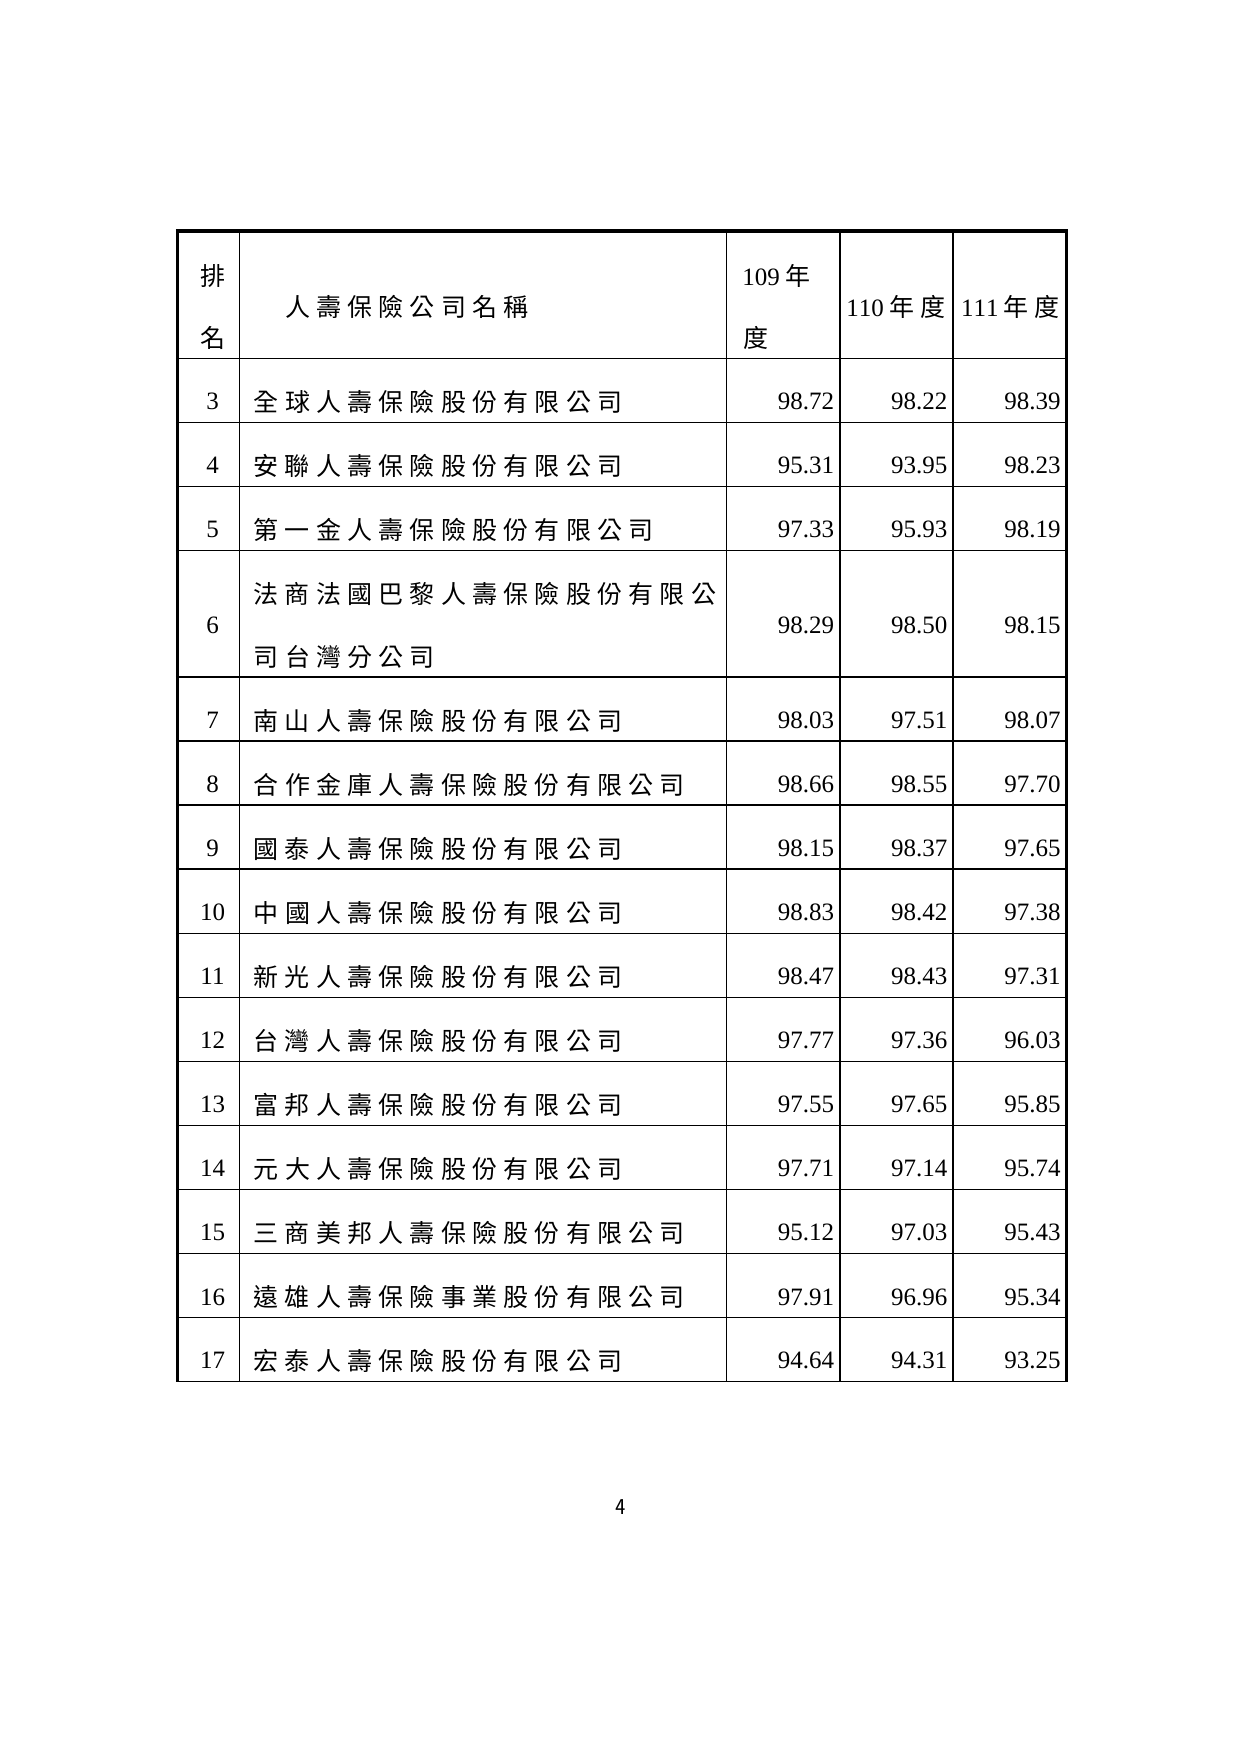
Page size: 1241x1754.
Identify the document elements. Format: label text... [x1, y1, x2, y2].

table_cell 98.37 [841, 806, 952, 868]
table_cell 台灣人壽保險股份有限公司 [240, 998, 726, 1061]
table_cell 98.55 [841, 742, 952, 804]
table_cell 14 [179, 1126, 239, 1189]
table_cell 宏泰人壽保險股份有限公司 [240, 1318, 726, 1381]
table_cell 97.51 [841, 678, 952, 740]
table_cell 95.85 [954, 1062, 1065, 1124]
table_cell 8 [179, 742, 239, 804]
table_cell 元大人壽保險股份有限公司 [240, 1126, 726, 1189]
table_cell 97.65 [841, 1062, 952, 1124]
table_cell 97.71 [727, 1126, 839, 1189]
table_cell 第一金人壽保險股份有限公司 [240, 487, 726, 549]
table_cell 97.91 [727, 1254, 839, 1317]
table_cell 9 [179, 806, 239, 868]
table_cell 98.15 [954, 551, 1065, 676]
table_cell 98.03 [727, 678, 839, 740]
table_cell 11 [179, 934, 239, 996]
table_header 110年度 [841, 233, 952, 357]
table_cell 95.74 [954, 1126, 1065, 1189]
table_cell 15 [179, 1190, 239, 1253]
table_cell 98.43 [841, 934, 952, 996]
table_cell 97.65 [954, 806, 1065, 868]
table_cell 96.96 [841, 1254, 952, 1317]
table_cell 95.34 [954, 1254, 1065, 1317]
table_cell 97.55 [727, 1062, 839, 1124]
table_cell 98.23 [954, 423, 1065, 486]
table_cell 新光人壽保險股份有限公司 [240, 934, 726, 996]
table_cell 98.47 [727, 934, 839, 996]
table_cell 96.03 [954, 998, 1065, 1061]
table_cell 94.31 [841, 1318, 952, 1381]
table_cell 98.83 [727, 870, 839, 932]
table_cell 93.95 [841, 423, 952, 486]
table_cell 98.07 [954, 678, 1065, 740]
table_cell 97.36 [841, 998, 952, 1061]
table_cell 13 [179, 1062, 239, 1124]
table_cell 全球人壽保險股份有限公司 [240, 359, 726, 421]
table_cell 98.15 [727, 806, 839, 868]
table_cell 三商美邦人壽保險股份有限公司 [240, 1190, 726, 1253]
table_cell 98.39 [954, 359, 1065, 421]
table_cell 95.93 [841, 487, 952, 549]
table_cell 97.03 [841, 1190, 952, 1253]
table_cell 南山人壽保險股份有限公司 [240, 678, 726, 740]
table_cell 3 [179, 359, 239, 421]
table_header 109年度 [727, 233, 839, 357]
table_cell 98.29 [727, 551, 839, 676]
table_cell 4 [179, 423, 239, 486]
table_cell 12 [179, 998, 239, 1061]
table_cell 7 [179, 678, 239, 740]
table_cell 安聯人壽保險股份有限公司 [240, 423, 726, 486]
table_cell 95.31 [727, 423, 839, 486]
table_cell 98.50 [841, 551, 952, 676]
table_cell 97.31 [954, 934, 1065, 996]
table_cell 中國人壽保險股份有限公司 [240, 870, 726, 932]
table_cell 合作金庫人壽保險股份有限公司 [240, 742, 726, 804]
table_cell 98.66 [727, 742, 839, 804]
table_cell 16 [179, 1254, 239, 1317]
table_cell 富邦人壽保險股份有限公司 [240, 1062, 726, 1124]
table_cell 98.22 [841, 359, 952, 421]
table_cell 95.43 [954, 1190, 1065, 1253]
table_cell 5 [179, 487, 239, 549]
table_cell 93.25 [954, 1318, 1065, 1381]
table_cell 98.19 [954, 487, 1065, 549]
table_cell 6 [179, 551, 239, 676]
table_cell 95.12 [727, 1190, 839, 1253]
table_cell 97.14 [841, 1126, 952, 1189]
table_cell 10 [179, 870, 239, 932]
table_header 111年度 [954, 233, 1065, 357]
table_header 排名 [179, 233, 239, 357]
table_cell 17 [179, 1318, 239, 1381]
table_cell 遠雄人壽保險事業股份有限公司 [240, 1254, 726, 1317]
table_cell 97.38 [954, 870, 1065, 932]
table_header 人壽保險公司名稱 [240, 233, 726, 357]
table_cell 法商法國巴黎人壽保險股份有限公司台灣分公司 [240, 551, 726, 676]
table_cell 94.64 [727, 1318, 839, 1381]
table_cell 98.72 [727, 359, 839, 421]
table_cell 97.70 [954, 742, 1065, 804]
table_cell 國泰人壽保險股份有限公司 [240, 806, 726, 868]
table_cell 97.77 [727, 998, 839, 1061]
table_cell 98.42 [841, 870, 952, 932]
table_cell 97.33 [727, 487, 839, 549]
